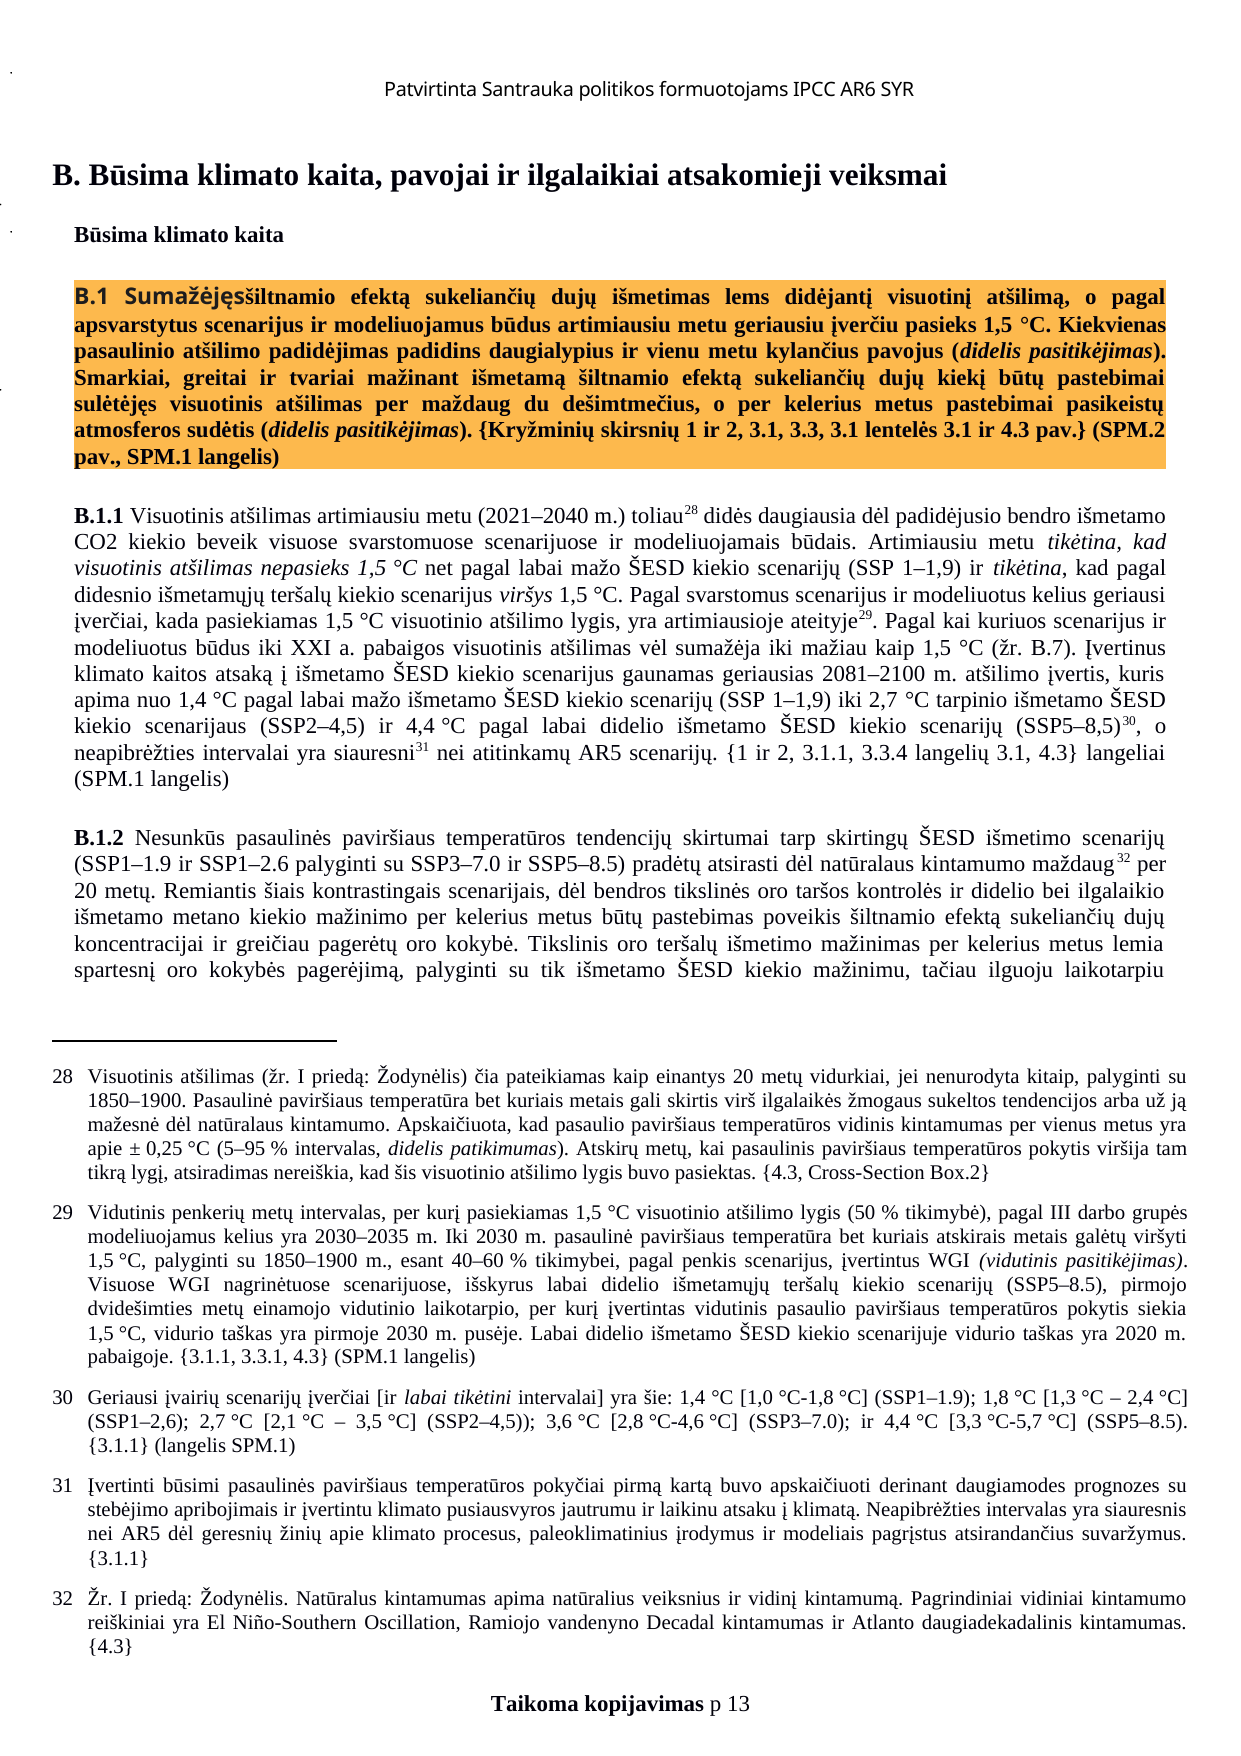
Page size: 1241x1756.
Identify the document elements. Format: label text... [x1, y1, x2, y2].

subtitle B. Būsima klimato kaita, pavojai ir ilgalaikiai atsakomieji veiksmai [52, 156, 1188, 192]
text Geriausi įvairių scenarijų įverčiai [ir labai tikėtini intervalai] yra šie: 1,4 °C [1,0 °C-1,8 °C] (SSP1–1.9); 1,8 °C [1,3 °C – 2,4 °C] (SSP1–2,6); 2,7 °C [2,1 °C – 3,5 °C] (SSP2–4,5)); 3,6 °C [2,8 °C-4,6 °C] (SSP3–7.0); ir 4,4 °C [3,3 °C-5,7 °C] (SSP5–8.5). {3.1.1} (langelis SPM.1) [52, 1385, 1188, 1457]
text B.1.2 Nesunkūs pasaulinės paviršiaus temperatūros tendencijų skirtumai tarp skirtingų ŠESD išmetimo scenarijų (SSP1–1.9 ir SSP1–2.6 palyginti su SSP3–7.0 ir SSP5–8.5) pradėtų atsirasti dėl natūralaus kintamumo maždaug per 20 metų. Remiantis šiais kontrastingais scenarijais, dėl bendros tikslinės oro taršos kontrolės ir didelio bei ilgalaikio išmetamo metano kiekio mažinimo per kelerius metus būtų pastebimas poveikis šiltnamio efektą sukeliančių dujų koncentracijai ir greičiau pagerėtų oro kokybė. Tikslinis oro teršalų išmetimo mažinimas per kelerius metus lemia spartesnį oro kokybės pagerėjimą, palyginti su tik išmetamo ŠESD kiekio mažinimu, tačiau ilguoju laikotarpiu [74, 824, 1166, 982]
text Žr. I priedą: Žodynėlis. Natūralus kintamumas apima natūralius veiksnius ir vidinį kintamumą. Pagrindiniai vidiniai kintamumo reiškiniai yra El Niño-Southern Oscillation, Ramiojo vandenyno Decadal kintamumas ir Atlanto daugiadekadalinis kintamumas. {4.3} [52, 1586, 1188, 1658]
text B.1 Sumažėjęsšiltnamio efektą sukeliančių dujų išmetimas lems didėjantį visuotinį atšilimą, o pagal apsvarstytus scenarijus ir modeliuojamus būdus artimiausiu metu geriausiu įverčiu pasieks 1,5 °C. Kiekvienas pasaulinio atšilimo padidėjimas padidins daugialypius ir vienu metu kylančius pavojus (didelis pasitikėjimas). Smarkiai, greitai ir tvariai mažinant išmetamą šiltnamio efektą sukeliančių dujų kiekį būtų pastebimai sulėtėjęs visuotinis atšilimas per maždaug du dešimtmečius, o per kelerius metus pastebimai pasikeistų atmosferos sudėtis (didelis pasitikėjimas). {Kryžminių skirsnių 1 ir 2, 3.1, 3.3, 3.1 lentelės 3.1 ir 4.3 pav.} (SPM.2 pav., SPM.1 langelis) [74, 280, 1166, 469]
text Visuotinis atšilimas (žr. I priedą: Žodynėlis) čia pateikiamas kaip einantys 20 metų vidurkiai, jei nenurodyta kitaip, palyginti su 1850–1900. Pasaulinė paviršiaus temperatūra bet kuriais metais gali skirtis virš ilgalaikės žmogaus sukeltos tendencijos arba už ją mažesnė dėl natūralaus kintamumo. Apskaičiuota, kad pasaulio paviršiaus temperatūros vidinis kintamumas per vienus metus yra apie ± 0,25 °C (5–95 % intervalas, didelis patikimumas). Atskirų metų, kai pasaulinis paviršiaus temperatūros pokytis viršija tam tikrą lygį, atsiradimas nereiškia, kad šis visuotinio atšilimo lygis buvo pasiektas. {4.3, Cross-Section Box.2} [52, 1063, 1188, 1184]
text Įvertinti būsimi pasaulinės paviršiaus temperatūros pokyčiai pirmą kartą buvo apskaičiuoti derinant daugiamodes prognozes su stebėjimo apribojimais ir įvertintu klimato pusiausvyros jautrumu ir laikinu atsaku į klimatą. Neapibrėžties intervalas yra siauresnis nei AR5 dėl geresnių žinių apie klimato procesus, paleoklimatinius įrodymus ir modeliais pagrįstus atsirandančius suvaržymus. {3.1.1} [52, 1473, 1188, 1569]
text B.1.1 Visuotinis atšilimas artimiausiu metu (2021–2040 m.) toliau didės daugiausia dėl padidėjusio bendro išmetamo CO2 kiekio beveik visuose svarstomuose scenarijuose ir modeliuojamais būdais. Artimiausiu metu tikėtina, kad visuotinis atšilimas nepasieks 1,5 °C net pagal labai mažo ŠESD kiekio scenarijų (SSP 1–1,9) ir tikėtina, kad pagal didesnio išmetamųjų teršalų kiekio scenarijus viršys 1,5 °C. Pagal svarstomus scenarijus ir modeliuotus kelius geriausi įverčiai, kada pasiekiamas 1,5 °C visuotinio atšilimo lygis, yra artimiausioje ateityje. Pagal kai kuriuos scenarijus ir modeliuotus būdus iki XXI a. pabaigos visuotinis atšilimas vėl sumažėja iki mažiau kaip 1,5 °C (žr. B.7). Įvertinus klimato kaitos atsaką į išmetamo ŠESD kiekio scenarijus gaunamas geriausias 2081–2100 m. atšilimo įvertis, kuris apima nuo 1,4 °C pagal labai mažo išmetamo ŠESD kiekio scenarijų (SSP 1–1,9) iki 2,7 °C tarpinio išmetamo ŠESD kiekio scenarijaus (SSP2–4,5) ir 4,4 °C pagal labai didelio išmetamo ŠESD kiekio scenarijų (SSP5–8,5), o neapibrėžties intervalai yra siauresni nei atitinkamų AR5 scenarijų. {1 ir 2, 3.1.1, 3.3.4 langelių 3.1, 4.3} langeliai (SPM.1 langelis) [74, 502, 1166, 792]
text Būsima klimato kaita [74, 221, 1166, 247]
text Vidutinis penkerių metų intervalas, per kurį pasiekiamas 1,5 °C visuotinio atšilimo lygis (50 % tikimybė), pagal III darbo grupės modeliuojamus kelius yra 2030–2035 m. Iki 2030 m. pasaulinė paviršiaus temperatūra bet kuriais atskirais metais galėtų viršyti 1,5 °C, palyginti su 1850–1900 m., esant 40–60 % tikimybei, pagal penkis scenarijus, įvertintus WGI (vidutinis pasitikėjimas). Visuose WGI nagrinėtuose scenarijuose, išskyrus labai didelio išmetamųjų teršalų kiekio scenarijų (SSP5–8.5), pirmojo dvidešimties metų einamojo vidutinio laikotarpio, per kurį įvertintas vidutinis pasaulio paviršiaus temperatūros pokytis siekia 1,5 °C, vidurio taškas yra pirmoje 2030 m. pusėje. Labai didelio išmetamo ŠESD kiekio scenarijuje vidurio taškas yra 2020 m. pabaigoje. {3.1.1, 3.3.1, 4.3} (SPM.1 langelis) [52, 1200, 1188, 1368]
